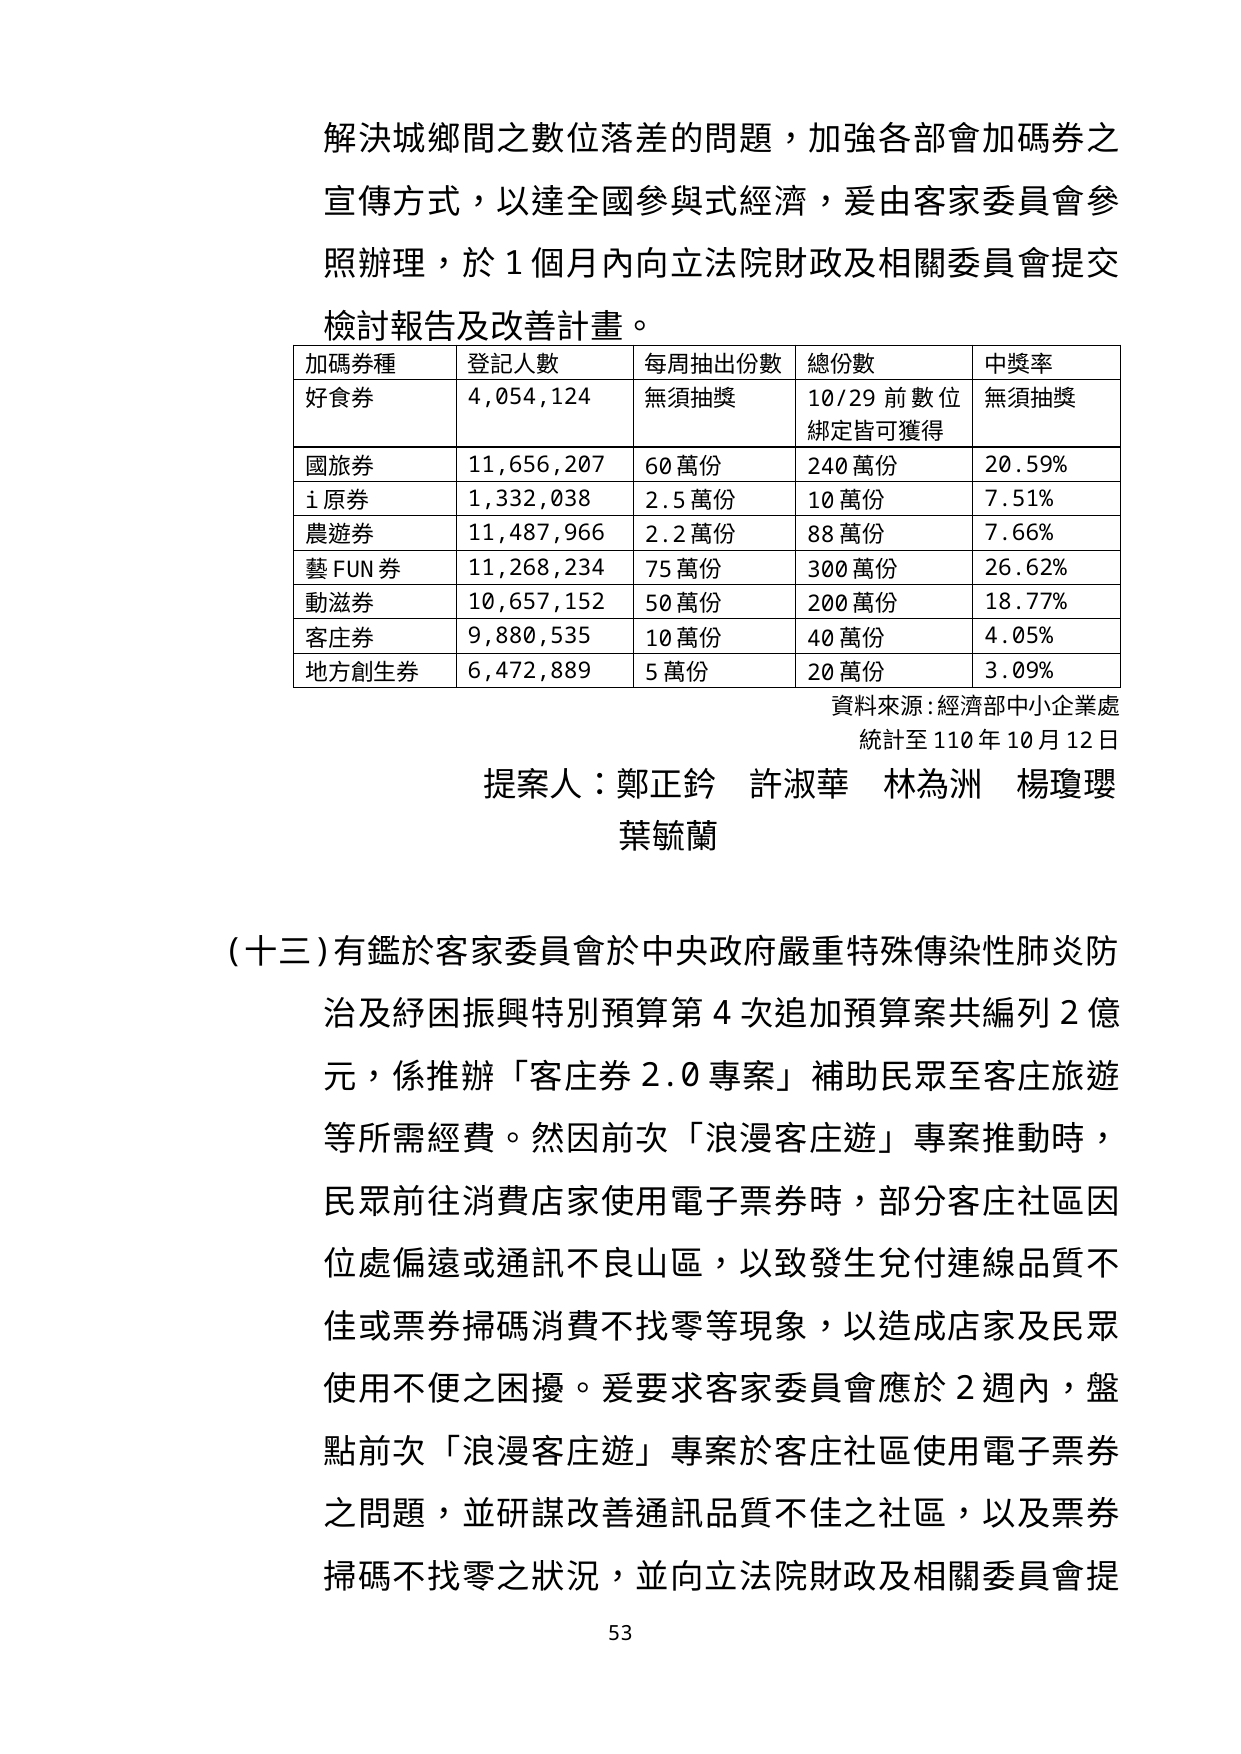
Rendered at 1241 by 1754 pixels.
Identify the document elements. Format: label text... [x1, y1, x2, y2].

table_cell 50萬份 [634, 585, 795, 618]
table_cell 4,054,124 [457, 380, 633, 446]
table_cell 好食券 [294, 380, 456, 446]
table_cell 客庄券 [294, 619, 456, 653]
text 統計至110年10月12日 [120, 721, 1120, 755]
text 資料來源:經濟部中小企業處 [120, 688, 1120, 721]
table_cell 200萬份 [796, 585, 972, 618]
text 解決城鄉間之數位落差的問題，加強各部會加碼券之宣傳方式，以達全國參與式經濟，爰由客家委員會參照辦理，於1個月內向立法院財政及相關委員會提交檢討報告及改善計畫。 [223, 94, 1120, 344]
table_cell 18.77% [973, 585, 1120, 618]
table_header 中獎率 [973, 346, 1120, 379]
table_cell 20萬份 [796, 654, 972, 687]
table_cell 無須抽獎 [634, 380, 795, 446]
table_cell 20.59% [973, 448, 1120, 481]
table_cell 3.09% [973, 654, 1120, 687]
table_cell 9,880,535 [457, 619, 633, 653]
table_cell 240萬份 [796, 448, 972, 481]
table_header 每周抽出份數 [634, 346, 795, 379]
table_cell 75萬份 [634, 551, 795, 584]
table_cell 10萬份 [796, 482, 972, 515]
table_cell 10/29前數位綁定皆可獲得 [796, 380, 972, 446]
text 提案人：鄭正鈐 許淑華 林為洲 楊瓊瓔 葉毓蘭 [483, 755, 1120, 859]
table_cell 無須抽獎 [973, 380, 1120, 446]
table_cell 10萬份 [634, 619, 795, 653]
table_cell 動滋券 [294, 585, 456, 618]
table_cell 300萬份 [796, 551, 972, 584]
table_cell 11,487,966 [457, 516, 633, 549]
table_cell 農遊券 [294, 516, 456, 549]
table_cell 7.66% [973, 516, 1120, 549]
table_cell 11,268,234 [457, 551, 633, 584]
table_cell 4.05% [973, 619, 1120, 653]
table_cell 1,332,038 [457, 482, 633, 515]
table_header 登記人數 [457, 346, 633, 379]
table_cell 10,657,152 [457, 585, 633, 618]
table_cell 2.5萬份 [634, 482, 795, 515]
table_cell 7.51% [973, 482, 1120, 515]
table_cell 60萬份 [634, 448, 795, 481]
table_cell 2.2萬份 [634, 516, 795, 549]
table_cell 藝FUN券 [294, 551, 456, 584]
text (十三)有鑑於客家委員會於中央政府嚴重特殊傳染性肺炎防治及紓困振興特別預算第4次追加預算案共編列2億元，係推辦「客庄券2.0專案」補助民眾至客庄旅遊等所需經費。然因前次「浪漫客庄遊」專案推動時，民眾前往消費店家使用電子票券時，部分客庄社區因位處偏遠或通訊不良山區，以致發生兌付連線品質不佳或票券掃碼消費不找零等現象，以造成店家及民眾使用不便之困擾。爰要求客家委員會應於2週內，盤點前次「浪漫客庄遊」專案於客庄社區使用電子票券之問題，並研謀改善通訊品質不佳之社區，以及票券掃碼不找零之狀況，並向立法院財政及相關委員會提 [223, 907, 1120, 1594]
table_cell 地方創生券 [294, 654, 456, 687]
table_cell 40萬份 [796, 619, 972, 653]
table_cell i原券 [294, 482, 456, 515]
table_cell 5萬份 [634, 654, 795, 687]
table_cell 國旅券 [294, 448, 456, 481]
table_cell 88萬份 [796, 516, 972, 549]
table_header 加碼券種 [294, 346, 456, 379]
table_header 總份數 [796, 346, 972, 379]
table_cell 26.62% [973, 551, 1120, 584]
table_cell 11,656,207 [457, 448, 633, 481]
table_cell 6,472,889 [457, 654, 633, 687]
